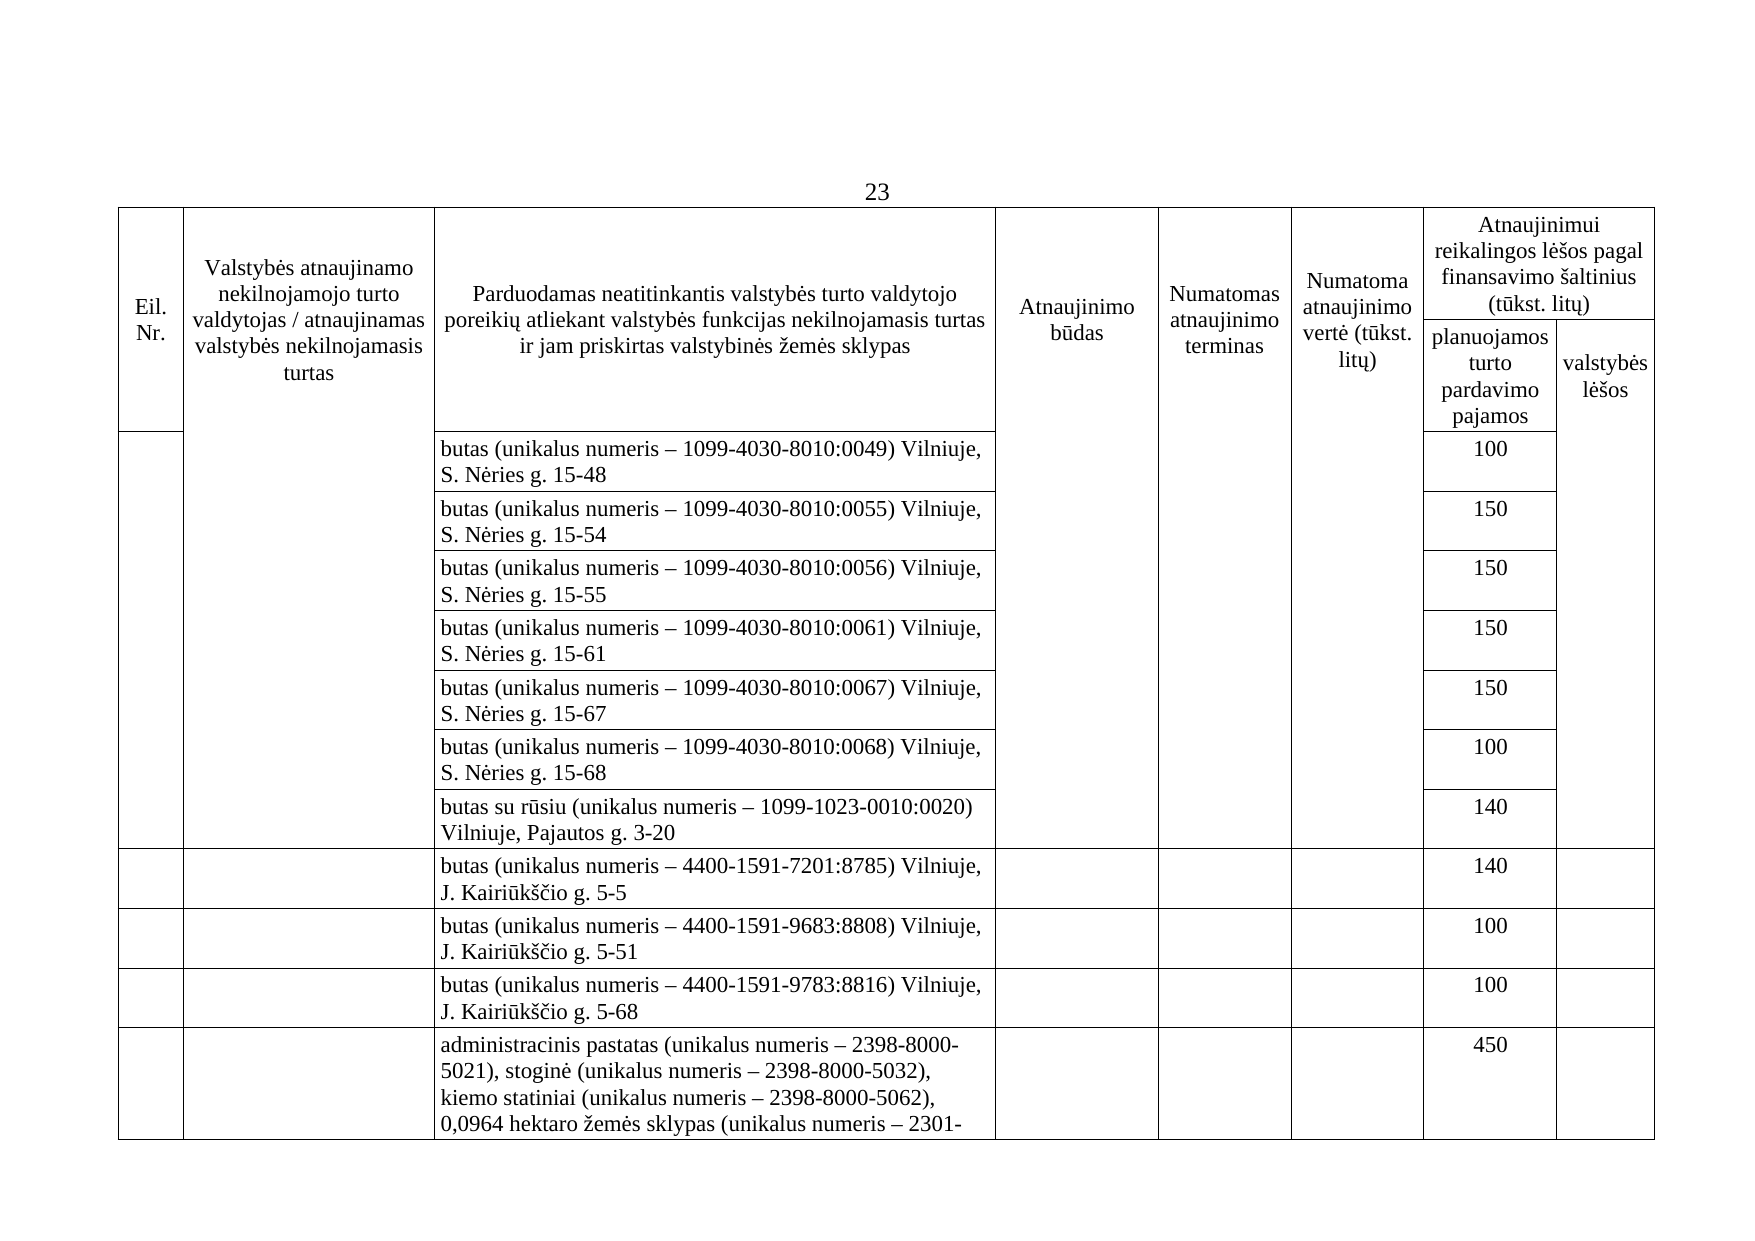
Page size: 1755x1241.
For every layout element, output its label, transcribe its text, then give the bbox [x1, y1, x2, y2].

table_cell [996, 849, 1158, 908]
table_cell [184, 1028, 434, 1139]
table_cell butas su rūsiu (unikalus numeris – 1099-1023-0010:0020) Vilniuje, Pajautos g. 3-20 [435, 790, 995, 848]
table_cell [184, 969, 434, 1027]
table_cell [1292, 610, 1423, 669]
table_cell [1292, 969, 1423, 1027]
table_cell [996, 491, 1158, 550]
table_cell [119, 789, 183, 848]
table_cell [1159, 1028, 1291, 1139]
table_cell [1557, 909, 1654, 967]
table_cell [1557, 431, 1654, 491]
table_cell [996, 729, 1158, 789]
table_cell butas (unikalus numeris – 4400-1591-9783:8816) Vilniuje, J. Kairiūkščio g. 5-68 [435, 969, 995, 1027]
table_cell [1159, 789, 1291, 848]
table_cell [119, 432, 183, 491]
table_header Atnaujinimui reikalingos lėšos pagal finansavimo šaltinius (tūkst. litų) [1424, 208, 1654, 319]
table_cell [1292, 729, 1423, 789]
table_cell [1292, 1028, 1423, 1139]
table_cell [184, 610, 434, 669]
table_cell [996, 610, 1158, 669]
table_cell [184, 909, 434, 967]
table_cell [1292, 849, 1423, 908]
table_cell [1292, 431, 1423, 491]
table_header Atnaujinimo būdas [996, 208, 1158, 431]
table_cell [1292, 491, 1423, 550]
table_cell 140 [1424, 790, 1556, 848]
table_cell 150 [1424, 492, 1556, 550]
table_cell [184, 789, 434, 848]
table_cell valstybės lėšos [1557, 320, 1654, 431]
table_cell [996, 431, 1158, 491]
table_cell [119, 610, 183, 669]
table_cell 150 [1424, 671, 1556, 729]
table_cell [1159, 431, 1291, 491]
table_cell [119, 550, 183, 610]
table_cell butas (unikalus numeris – 1099-4030-8010:0055) Vilniuje, S. Nėries g. 15-54 [435, 492, 995, 550]
table_cell [184, 729, 434, 789]
table_cell [1292, 909, 1423, 967]
table_cell [1159, 849, 1291, 908]
table_cell [1159, 491, 1291, 550]
table_cell butas (unikalus numeris – 1099-4030-8010:0068) Vilniuje, S. Nėries g. 15-68 [435, 730, 995, 789]
table_cell [1159, 729, 1291, 789]
table_header Parduodamas neatitinkantis valstybės turto valdytojo poreikių atliekant valstybės funkcijas nekilnojamasis turtas ir jam priskirtas valstybinės žemės sklypas [435, 208, 995, 431]
table_cell [184, 491, 434, 550]
table_cell 450 [1424, 1028, 1556, 1139]
table_cell [119, 729, 183, 789]
table_cell [119, 969, 183, 1027]
table_cell butas (unikalus numeris – 1099-4030-8010:0067) Vilniuje, S. Nėries g. 15-67 [435, 671, 995, 729]
table_cell [1557, 670, 1654, 729]
table_cell butas (unikalus numeris – 1099-4030-8010:0061) Vilniuje, S. Nėries g. 15-61 [435, 611, 995, 669]
table_cell [119, 491, 183, 550]
table_cell [996, 969, 1158, 1027]
table_cell [1557, 729, 1654, 789]
table_cell [1159, 550, 1291, 610]
table_cell planuojamos turto pardavimo pajamos [1424, 320, 1556, 431]
table_cell [1557, 491, 1654, 550]
table_cell [996, 550, 1158, 610]
table_cell [119, 670, 183, 729]
table_cell [996, 1028, 1158, 1139]
table_cell [1557, 610, 1654, 669]
table_cell [119, 849, 183, 908]
table_cell administracinis pastatas (unikalus numeris – 2398-8000-5021), stoginė (unikalus numeris – 2398-8000-5032), kiemo statiniai (unikalus numeris – 2398-8000-5062), 0,0964 hektaro žemės sklypas (unikalus numeris – 2301- [435, 1028, 995, 1139]
table_cell [996, 789, 1158, 848]
table_cell 140 [1424, 849, 1556, 908]
table_cell 150 [1424, 611, 1556, 669]
table_cell [184, 431, 434, 491]
table_cell [1557, 849, 1654, 908]
table_cell 100 [1424, 969, 1556, 1027]
table_cell 100 [1424, 730, 1556, 789]
table_cell [1159, 670, 1291, 729]
table_cell [1292, 670, 1423, 729]
table_cell [184, 550, 434, 610]
table_header Eil. Nr. [119, 208, 183, 431]
table_header Numatoma atnaujinimo vertė (tūkst. litų) [1292, 208, 1423, 431]
table_cell [996, 670, 1158, 729]
table_cell 150 [1424, 551, 1556, 610]
table_cell [1557, 789, 1654, 848]
table_cell [1292, 789, 1423, 848]
table_cell [1557, 1028, 1654, 1139]
table_cell [119, 909, 183, 967]
table_header Numatomas atnaujinimo terminas [1159, 208, 1291, 431]
table_cell [996, 909, 1158, 967]
table_cell [1557, 969, 1654, 1027]
table_cell [1159, 909, 1291, 967]
table_cell [184, 849, 434, 908]
table_cell butas (unikalus numeris – 4400-1591-7201:8785) Vilniuje, J. Kairiūkščio g. 5-5 [435, 849, 995, 908]
table_cell [119, 1028, 183, 1139]
table_cell butas (unikalus numeris – 4400-1591-9683:8808) Vilniuje, J. Kairiūkščio g. 5-51 [435, 909, 995, 967]
table_cell butas (unikalus numeris – 1099-4030-8010:0049) Vilniuje, S. Nėries g. 15-48 [435, 432, 995, 491]
table_cell [1292, 550, 1423, 610]
table_cell 100 [1424, 432, 1556, 491]
table_cell [184, 670, 434, 729]
table_header Valstybės atnaujinamo nekilnojamojo turto valdytojas / atnaujinamas valstybės nekilnojamasis turtas [184, 208, 434, 431]
table_cell [1159, 610, 1291, 669]
table_cell butas (unikalus numeris – 1099-4030-8010:0056) Vilniuje, S. Nėries g. 15-55 [435, 551, 995, 610]
table_cell [1159, 969, 1291, 1027]
table_cell 100 [1424, 909, 1556, 967]
table_cell [1557, 550, 1654, 610]
